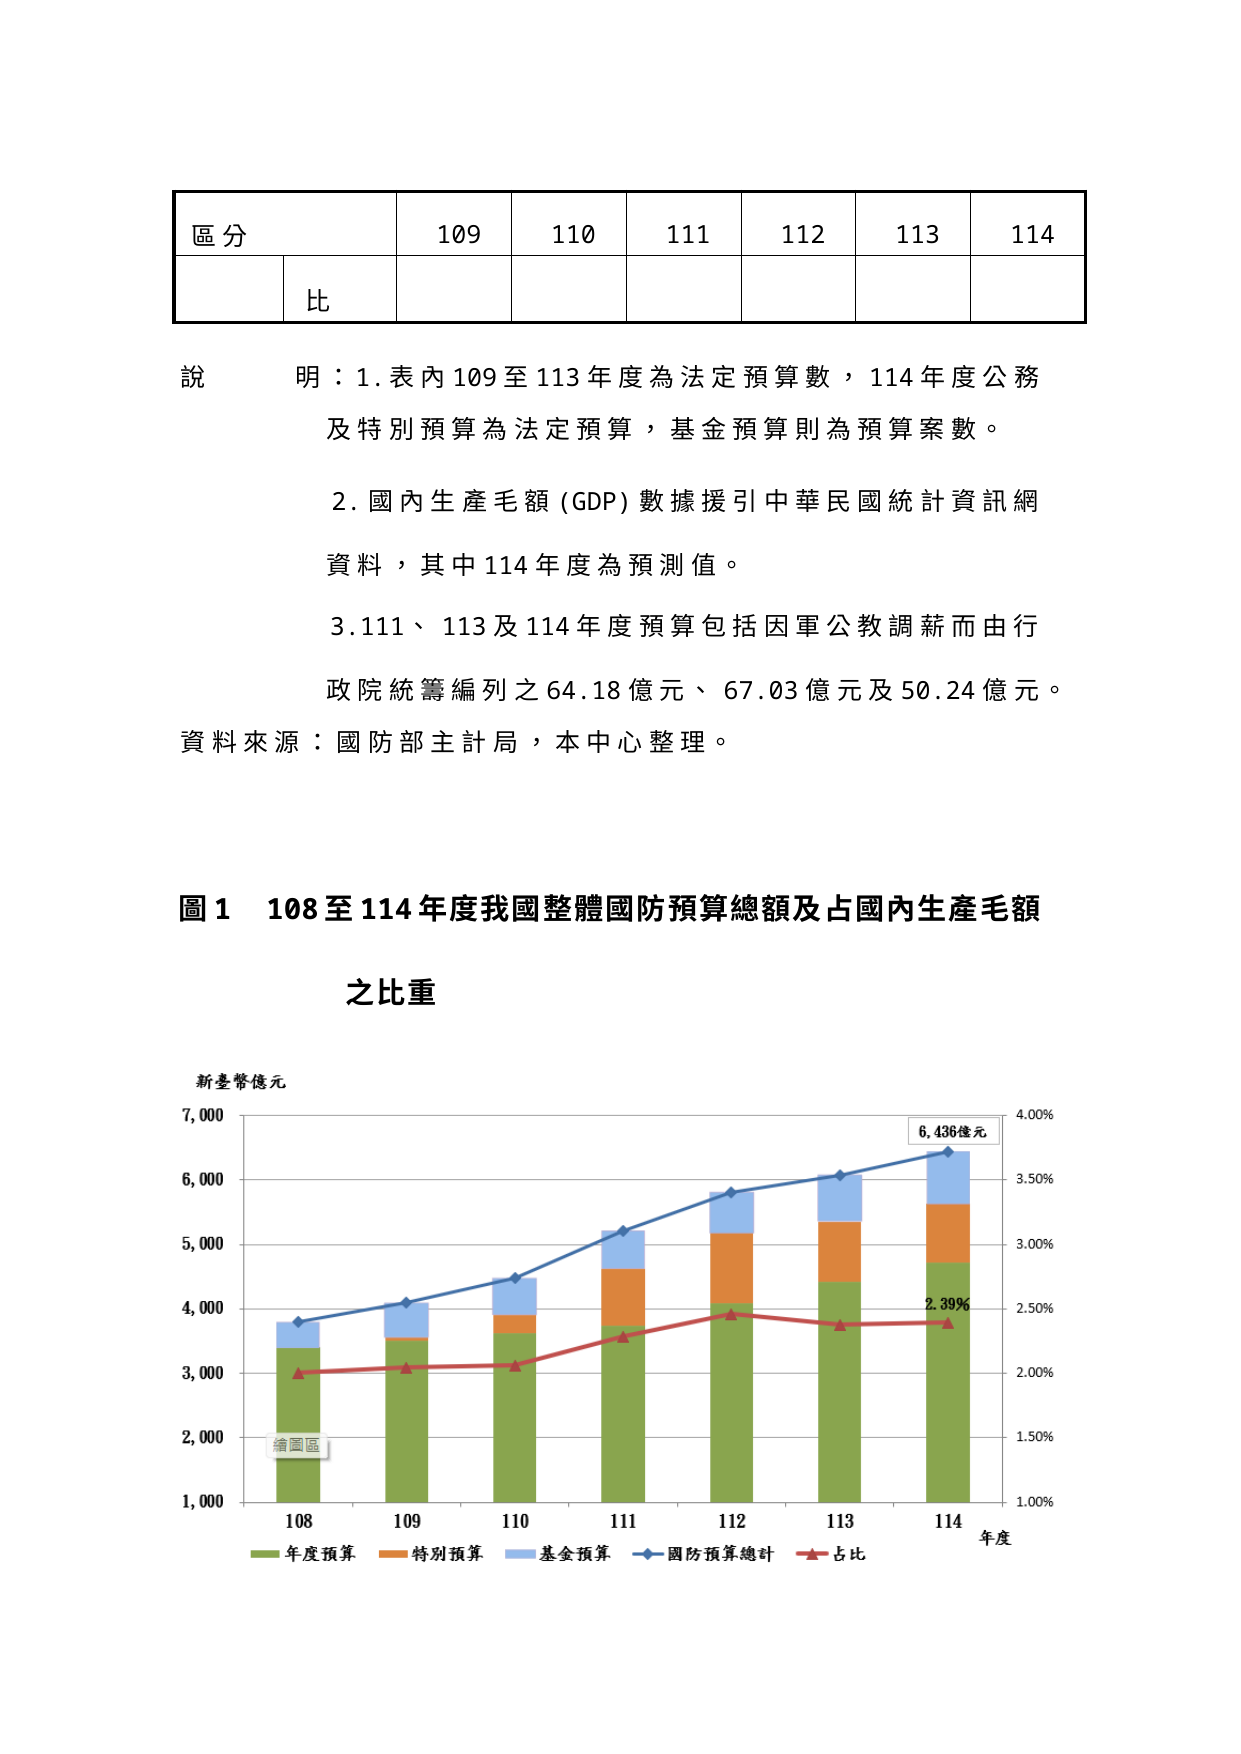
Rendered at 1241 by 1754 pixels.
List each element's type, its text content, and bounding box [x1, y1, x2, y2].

table_cell [971, 256, 1084, 321]
table_header 111 [627, 193, 741, 255]
table_cell [742, 256, 855, 321]
text 說 明：1.表內109至113年度為法定預算數，114年度公務及特別預算為法定預算，基金預算則為預算案數。 [168, 324, 1063, 449]
table_cell [397, 256, 511, 321]
table_cell [512, 256, 626, 321]
table_header 113 [856, 193, 970, 255]
table_cell [627, 256, 741, 321]
table_header 114 [971, 193, 1084, 255]
text 資料來源：國防部主計局，本中心整理。 [163, 699, 1058, 761]
table_header 112 [742, 193, 855, 255]
table_cell 比 [284, 256, 396, 321]
table_cell [176, 256, 283, 321]
table_header 區分 [176, 193, 396, 255]
text 圖1 108至114年度我國整體國防預算總額及占國內生產毛額之比重 [163, 824, 1058, 1011]
table_header 110 [512, 193, 626, 255]
text 3.111、113及114年度預算包括因軍公教調薪而由行政院統籌編列之64.18億元、67.03億元及50.24億元。 [168, 574, 1063, 699]
table_header 109 [397, 193, 511, 255]
table_cell [856, 256, 970, 321]
text 2.國內生產毛額(GDP)數據援引中華民國統計資訊網資料，其中114年度為預測值。 [168, 449, 1063, 574]
